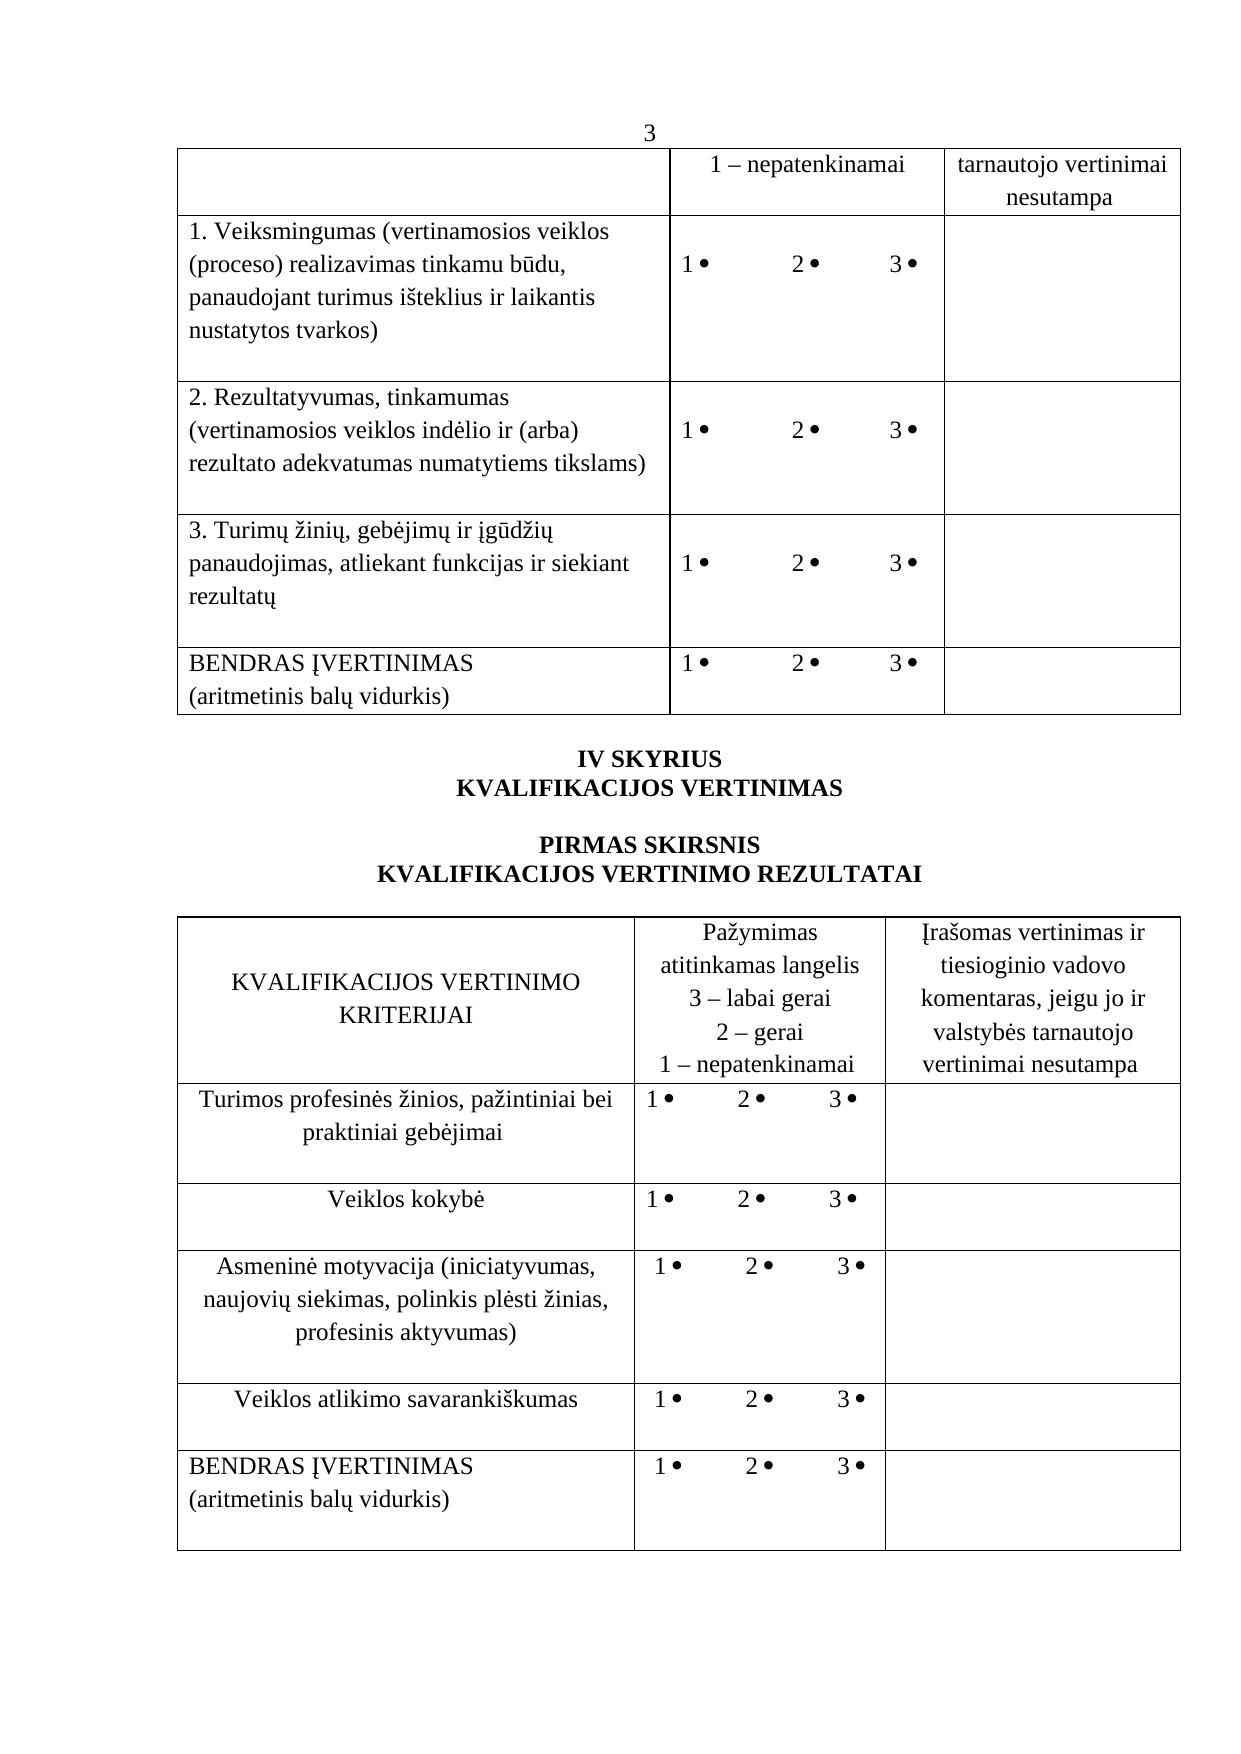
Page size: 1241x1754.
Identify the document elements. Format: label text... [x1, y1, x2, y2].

table_cell [886, 1451, 1180, 1550]
table_cell 1  2  3  [635, 1251, 885, 1383]
table_cell [886, 1184, 1180, 1250]
table_cell 1  2  3  [671, 515, 944, 647]
table_cell BENDRAS ĮVERTINIMAS (aritmetinis balų vidurkis) [178, 648, 669, 714]
table_cell 1  2  3  [671, 648, 944, 714]
table_cell 1  2  3  [635, 1084, 885, 1183]
table_cell Asmeninė motyvacija (iniciatyvumas, naujovių siekimas, polinkis plėsti žinias, profesinis aktyvumas) [178, 1251, 634, 1383]
table_cell 1. Veiksmingumas (vertinamosios veiklos (proceso) realizavimas tinkamu būdu, panaudojant turimus išteklius ir laikantis nustatytos tvarkos) [178, 216, 669, 381]
table_header tarnautojo vertinimai nesutampa [945, 149, 1180, 215]
text KVALIFIKACIJOS VERTINIMAS [177, 773, 1122, 801]
table_cell 1  2  3  [671, 382, 944, 514]
table_cell Turimos profesinės žinios, pažintiniai bei praktiniai gebėjimai [178, 1084, 634, 1183]
table_cell 1  2  3  [635, 1384, 885, 1450]
table_cell [886, 1084, 1180, 1183]
table_header KVALIFIKACIJOS VERTINIMO KRITERIJAI [178, 918, 634, 1083]
table_cell 3. Turimų žinių, gebėjimų ir įgūdžių panaudojimas, atliekant funkcijas ir siekiant rezultatų [178, 515, 669, 647]
table_cell [886, 1384, 1180, 1450]
table_cell [945, 515, 1180, 647]
text KVALIFIKACIJOS VERTINIMO REZULTATAI [177, 859, 1122, 888]
table_header Pažymimas atitinkamas langelis 3 – labai gerai 2 – gerai 1 – nepatenkinamai [635, 918, 885, 1083]
text IV SKYRIUS [177, 744, 1122, 773]
table_cell 1  2  3  [635, 1451, 885, 1550]
table_cell 2. Rezultatyvumas, tinkamumas (vertinamosios veiklos indėlio ir (arba) rezultato adekvatumas numatytiems tikslams) [178, 382, 669, 514]
table_cell [945, 648, 1180, 714]
table_cell 1  2  3  [635, 1184, 885, 1250]
table_cell Veiklos kokybė [178, 1184, 634, 1250]
table_cell 1  2  3  [671, 216, 944, 381]
table_header [178, 149, 669, 215]
table_cell Veiklos atlikimo savarankiškumas [178, 1384, 634, 1450]
table_cell [945, 382, 1180, 514]
table_cell BENDRAS ĮVERTINIMAS (aritmetinis balų vidurkis) [178, 1451, 634, 1550]
table_cell [945, 216, 1180, 381]
table_header 1 – nepatenkinamai [671, 149, 944, 215]
text PIRMAS SKIRSNIS [177, 830, 1122, 859]
table_header Įrašomas vertinimas ir tiesioginio vadovo komentaras, jeigu jo ir valstybės tarnautojo vertinimai nesutampa [886, 918, 1180, 1083]
table_cell [886, 1251, 1180, 1383]
